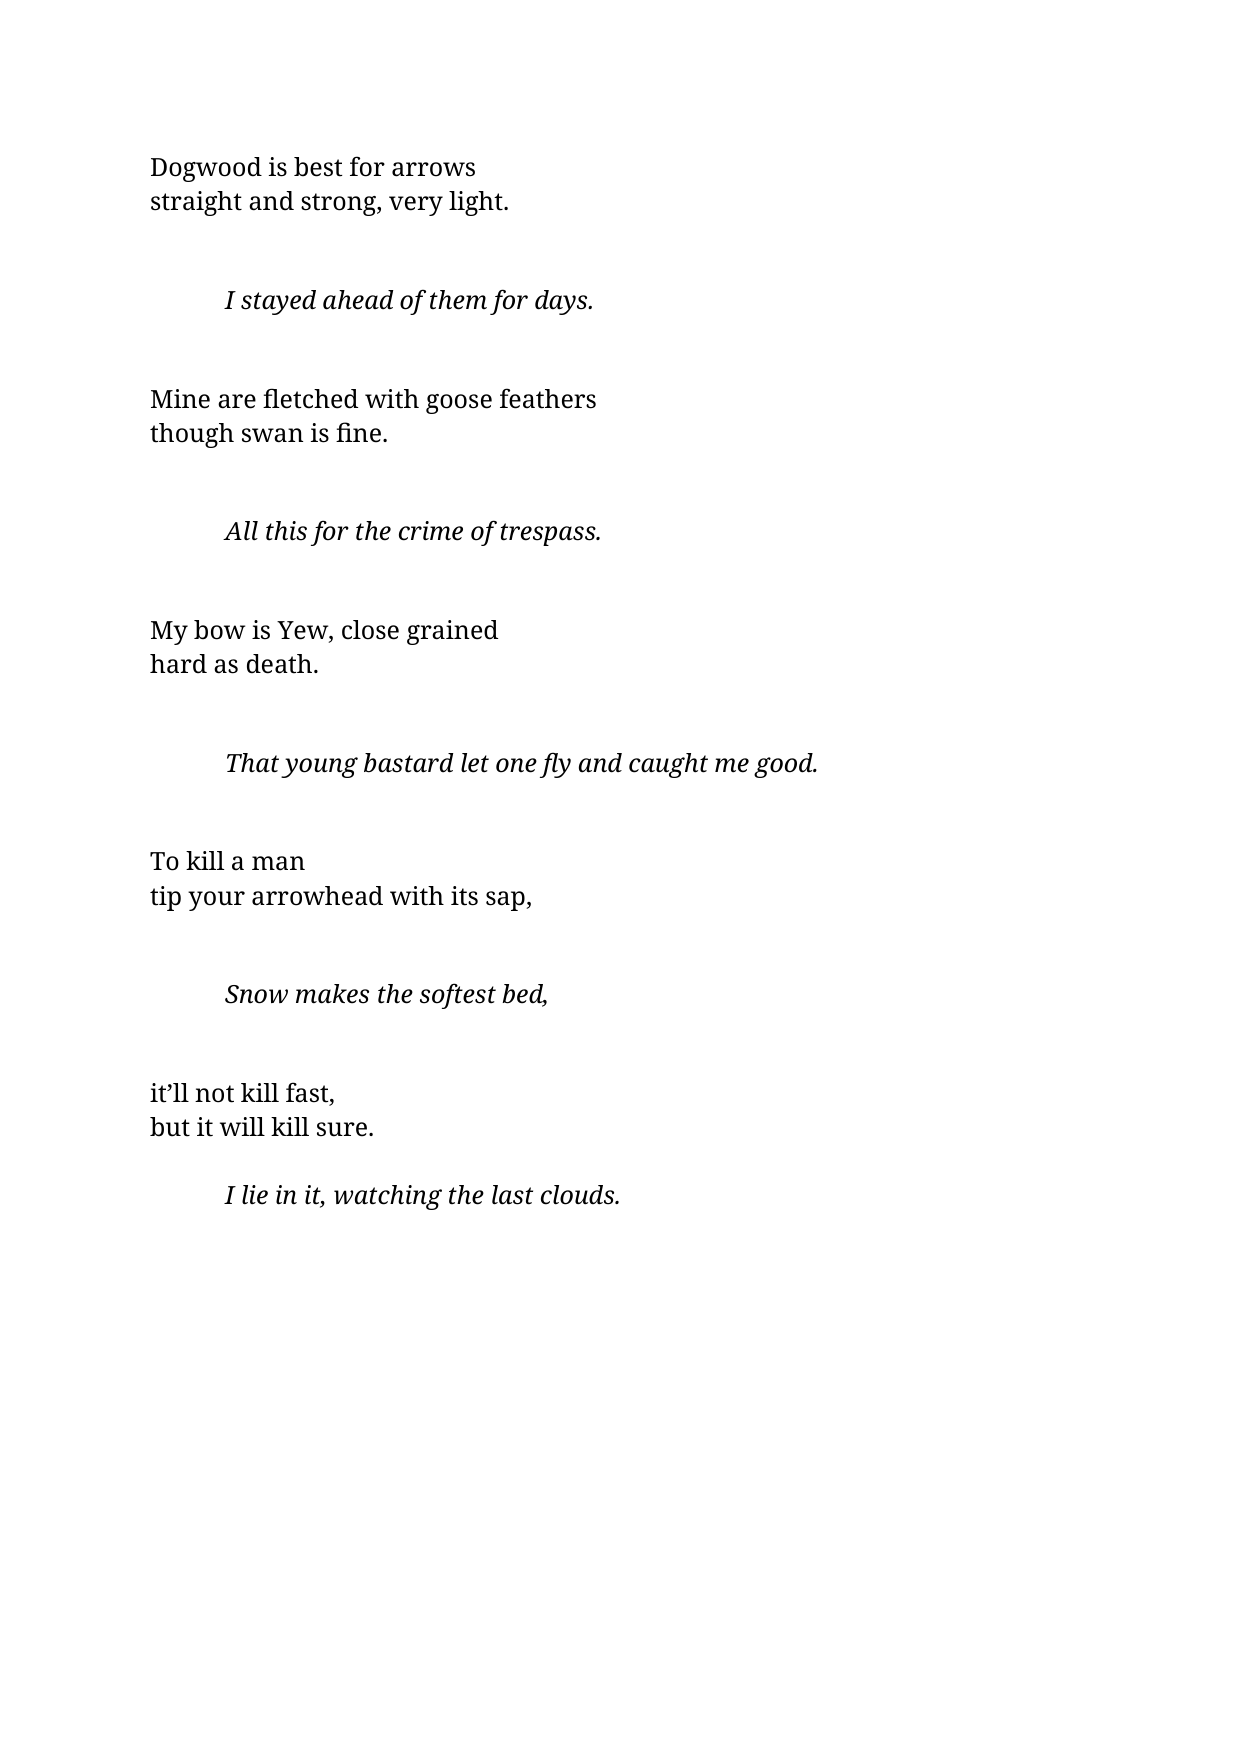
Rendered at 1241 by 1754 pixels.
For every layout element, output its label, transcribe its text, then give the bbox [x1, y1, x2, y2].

text All this for the crime of trespass. [150, 514, 1090, 548]
text My bow is Yew, close grained hard as death. [150, 613, 1090, 681]
text it’ll not kill fast, but it will kill sure. [150, 1075, 1090, 1143]
text I lie in it, watching the last clouds. [150, 1178, 1090, 1212]
text Dogwood is best for arrows [150, 150, 1090, 184]
text That young bastard let one fly and caught me good. [150, 745, 1090, 779]
text To kill a man tip your arrowhead with its sap, [150, 844, 1090, 912]
text Mine are fletched with goose feathers though swan is fine. [150, 381, 1090, 449]
text straight and strong, very light. [150, 184, 1090, 218]
text I stayed ahead of them for days. [150, 283, 1090, 317]
text Snow makes the softest bed, [150, 977, 1090, 1011]
